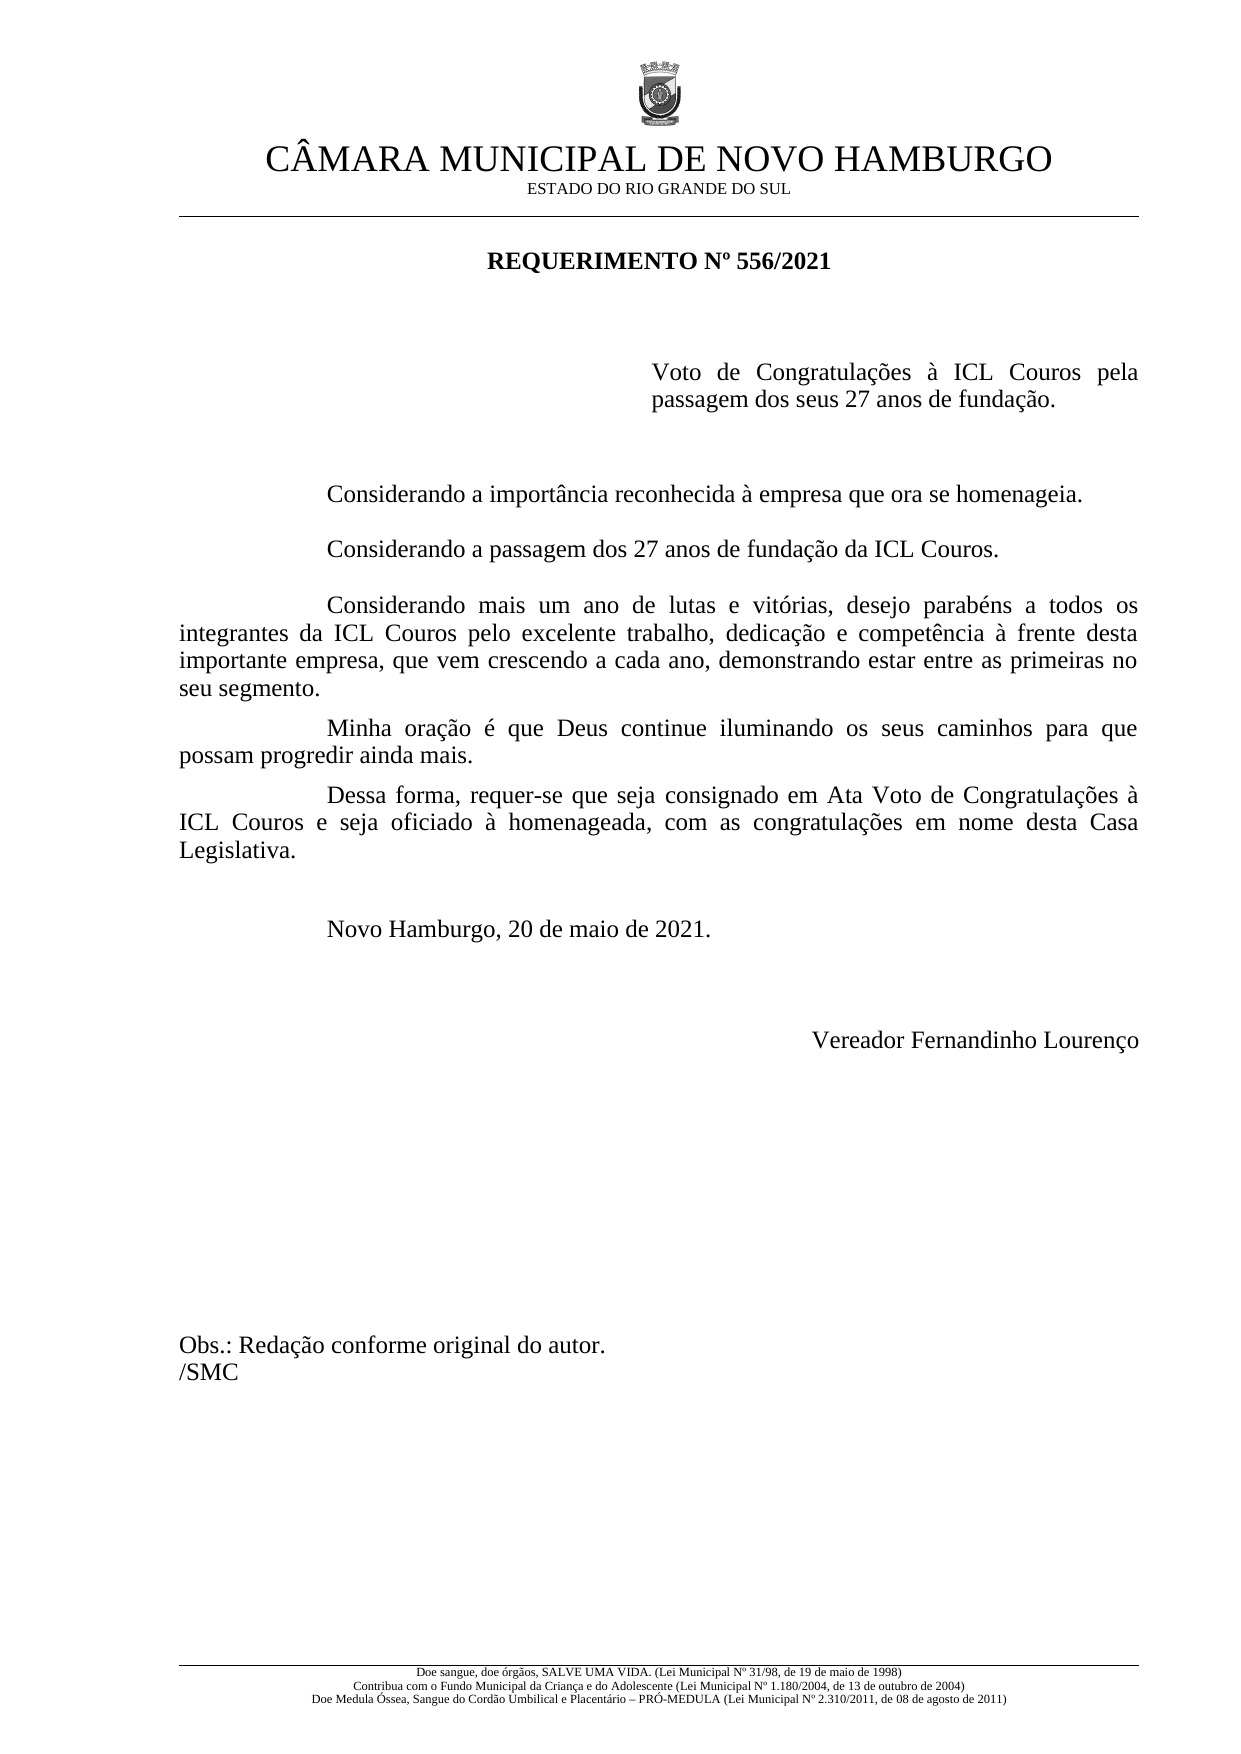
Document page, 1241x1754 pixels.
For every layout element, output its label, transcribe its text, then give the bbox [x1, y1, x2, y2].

text Considerando a passagem dos 27 anos de fundação da ICL Couros. [179, 536, 1139, 563]
text Considerando a importância reconhecida à empresa que ora se homenageia. [179, 480, 1139, 508]
text Voto de Congratulações à ICL Couros pela passagem dos seus 27 anos de fundação. [651, 358, 1139, 413]
text REQUERIMENTO Nº 556/2021 [179, 247, 1139, 274]
text Minha oração é que Deus continue iluminando os seus caminhos para que possam progredir ainda mais. [179, 714, 1139, 769]
text Dessa forma, requer-se que seja consignado em Ata Voto de Congratulações à ICL Couros e seja oficiado à homenageada, com as congratulações em nome desta Casa Legislativa. [179, 781, 1139, 864]
text Novo Hamburgo, 20 de maio de 2021. [179, 915, 1139, 943]
text Considerando mais um ano de lutas e vitórias, desejo parabéns a todos os integrantes da ICL Couros pelo excelente trabalho, dedicação e competência à frente desta importante empresa, que vem crescendo a cada ano, demonstrando estar entre as primeiras no seu segmento. [179, 591, 1139, 702]
text Obs.: Redação conforme original do autor. [179, 1331, 1139, 1358]
text Vereador Fernandinho Lourenço [179, 1026, 1139, 1054]
text /SMC [179, 1358, 1139, 1386]
